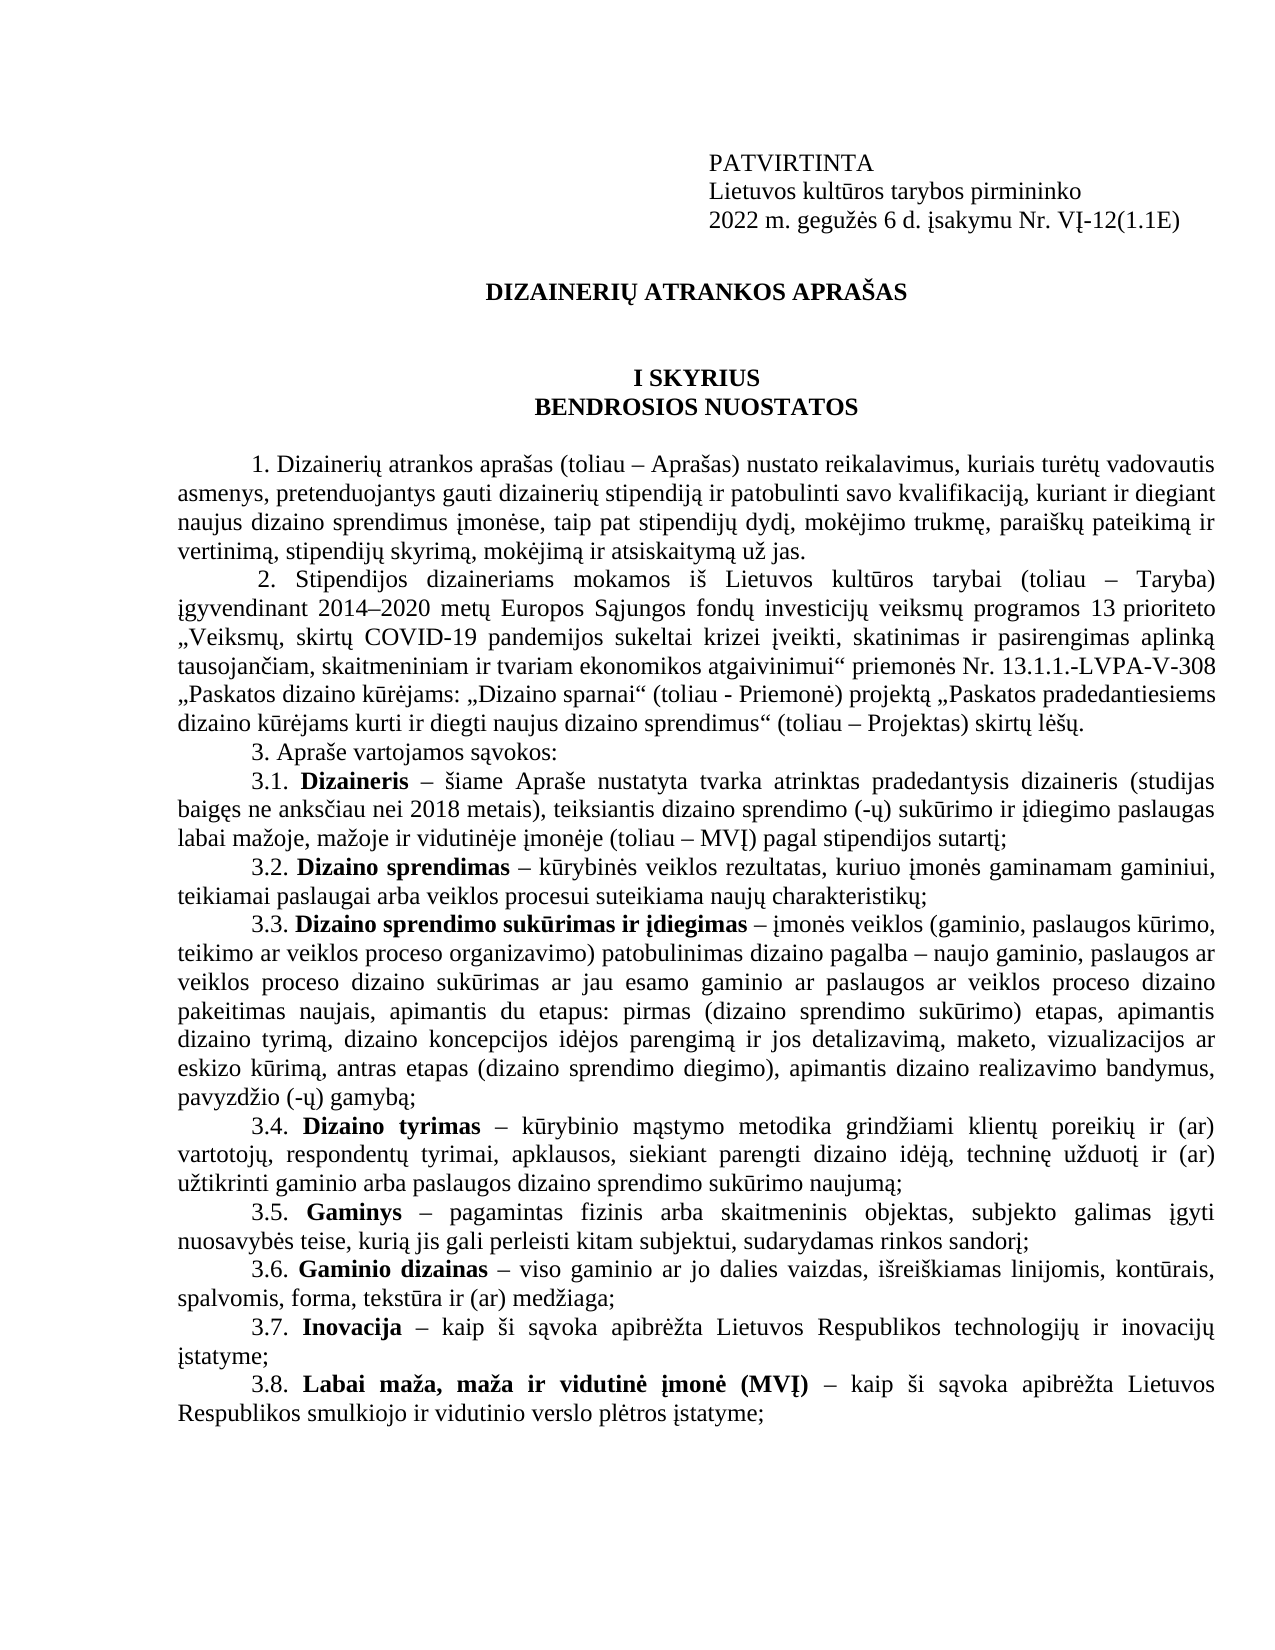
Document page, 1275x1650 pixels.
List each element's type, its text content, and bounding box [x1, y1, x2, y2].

text 3.1. Dizaineris – šiame Apraše nustatyta tvarka atrinktas pradedantysis dizaineris (studijas baigęs ne anksčiau nei 2018 metais), teiksiantis dizaino sprendimo (-ų) sukūrimo ir įdiegimo paslaugas labai mažoje, mažoje ir vidutinėje įmonėje (toliau – MVĮ) pagal stipendijos sutartį; [177, 766, 1216, 852]
text 3.3. Dizaino sprendimo sukūrimas ir įdiegimas – įmonės veiklos (gaminio, paslaugos kūrimo, teikimo ar veiklos proceso organizavimo) patobulinimas dizaino pagalba – naujo gaminio, paslaugos ar veiklos proceso dizaino sukūrimas ar jau esamo gaminio ar paslaugos ar veiklos proceso dizaino pakeitimas naujais, apimantis du etapus: pirmas (dizaino sprendimo sukūrimo) etapas, apimantis dizaino tyrimą, dizaino koncepcijos idėjos parengimą ir jos detalizavimą, maketo, vizualizacijos ar eskizo kūrimą, antras etapas (dizaino sprendimo diegimo), apimantis dizaino realizavimo bandymus, pavyzdžio (-ų) gamybą; [177, 909, 1216, 1111]
text PATVIRTINTA [177, 148, 1216, 176]
text BENDROSIOS NUOSTATOS [177, 392, 1216, 421]
text 3. Apraše vartojamos sąvokos: [177, 737, 1216, 766]
text 3.6. Gaminio dizainas – viso gaminio ar jo dalies vaizdas, išreiškiamas linijomis, kontūrais, spalvomis, forma, tekstūra ir (ar) medžiaga; [177, 1254, 1216, 1312]
text Lietuvos kultūros tarybos pirmininko [177, 176, 1216, 205]
text 1. Dizainerių atrankos aprašas (toliau – Aprašas) nustato reikalavimus, kuriais turėtų vadovautis asmenys, pretenduojantys gauti dizainerių stipendiją ir patobulinti savo kvalifikaciją, kuriant ir diegiant naujus dizaino sprendimus įmonėse, taip pat stipendijų dydį, mokėjimo trukmę, paraiškų pateikimą ir vertinimą, stipendijų skyrimą, mokėjimą ir atsiskaitymą už jas. [177, 449, 1216, 564]
text 3.7. Inovacija – kaip ši sąvoka apibrėžta Lietuvos Respublikos technologijų ir inovacijų įstatyme; [177, 1312, 1216, 1369]
text 3.8. Labai maža, maža ir vidutinė įmonė (MVĮ) – kaip ši sąvoka apibrėžta Lietuvos Respublikos smulkiojo ir vidutinio verslo plėtros įstatyme; [177, 1369, 1216, 1427]
text 3.4. Dizaino tyrimas – kūrybinio mąstymo metodika grindžiami klientų poreikių ir (ar) vartotojų, respondentų tyrimai, apklausos, siekiant parengti dizaino idėją, techninę užduotį ir (ar) užtikrinti gaminio arba paslaugos dizaino sprendimo sukūrimo naujumą; [177, 1111, 1216, 1197]
text DIZAINERIŲ ATRANKOS APRAŠAS [177, 277, 1216, 306]
text 3.2. Dizaino sprendimas – kūrybinės veiklos rezultatas, kuriuo įmonės gaminamam gaminiui, teikiamai paslaugai arba veiklos procesui suteikiama naujų charakteristikų; [177, 852, 1216, 909]
text 2. Stipendijos dizaineriams mokamos iš Lietuvos kultūros tarybai (toliau – Taryba) įgyvendinant 2014–2020 metų Europos Sąjungos fondų investicijų veiksmų programos 13 prioriteto „Veiksmų, skirtų COVID-19 pandemijos sukeltai krizei įveikti, skatinimas ir pasirengimas aplinką tausojančiam, skaitmeniniam ir tvariam ekonomikos atgaivinimui“ priemonės Nr. 13.1.1.-LVPA-V-308 „Paskatos dizaino kūrėjams: „Dizaino sparnai“ (toliau - Priemonė) projektą „Paskatos pradedantiesiems dizaino kūrėjams kurti ir diegti naujus dizaino sprendimus“ (toliau – Projektas) skirtų lėšų. [177, 564, 1216, 737]
text I SKYRIUS [177, 363, 1216, 392]
text 3.5. Gaminys – pagamintas fizinis arba skaitmeninis objektas, subjekto galimas įgyti nuosavybės teise, kurią jis gali perleisti kitam subjektui, sudarydamas rinkos sandorį; [177, 1197, 1216, 1254]
text 2022 m. gegužės 6 d. įsakymu Nr. VĮ-12(1.1E) [177, 205, 1216, 234]
